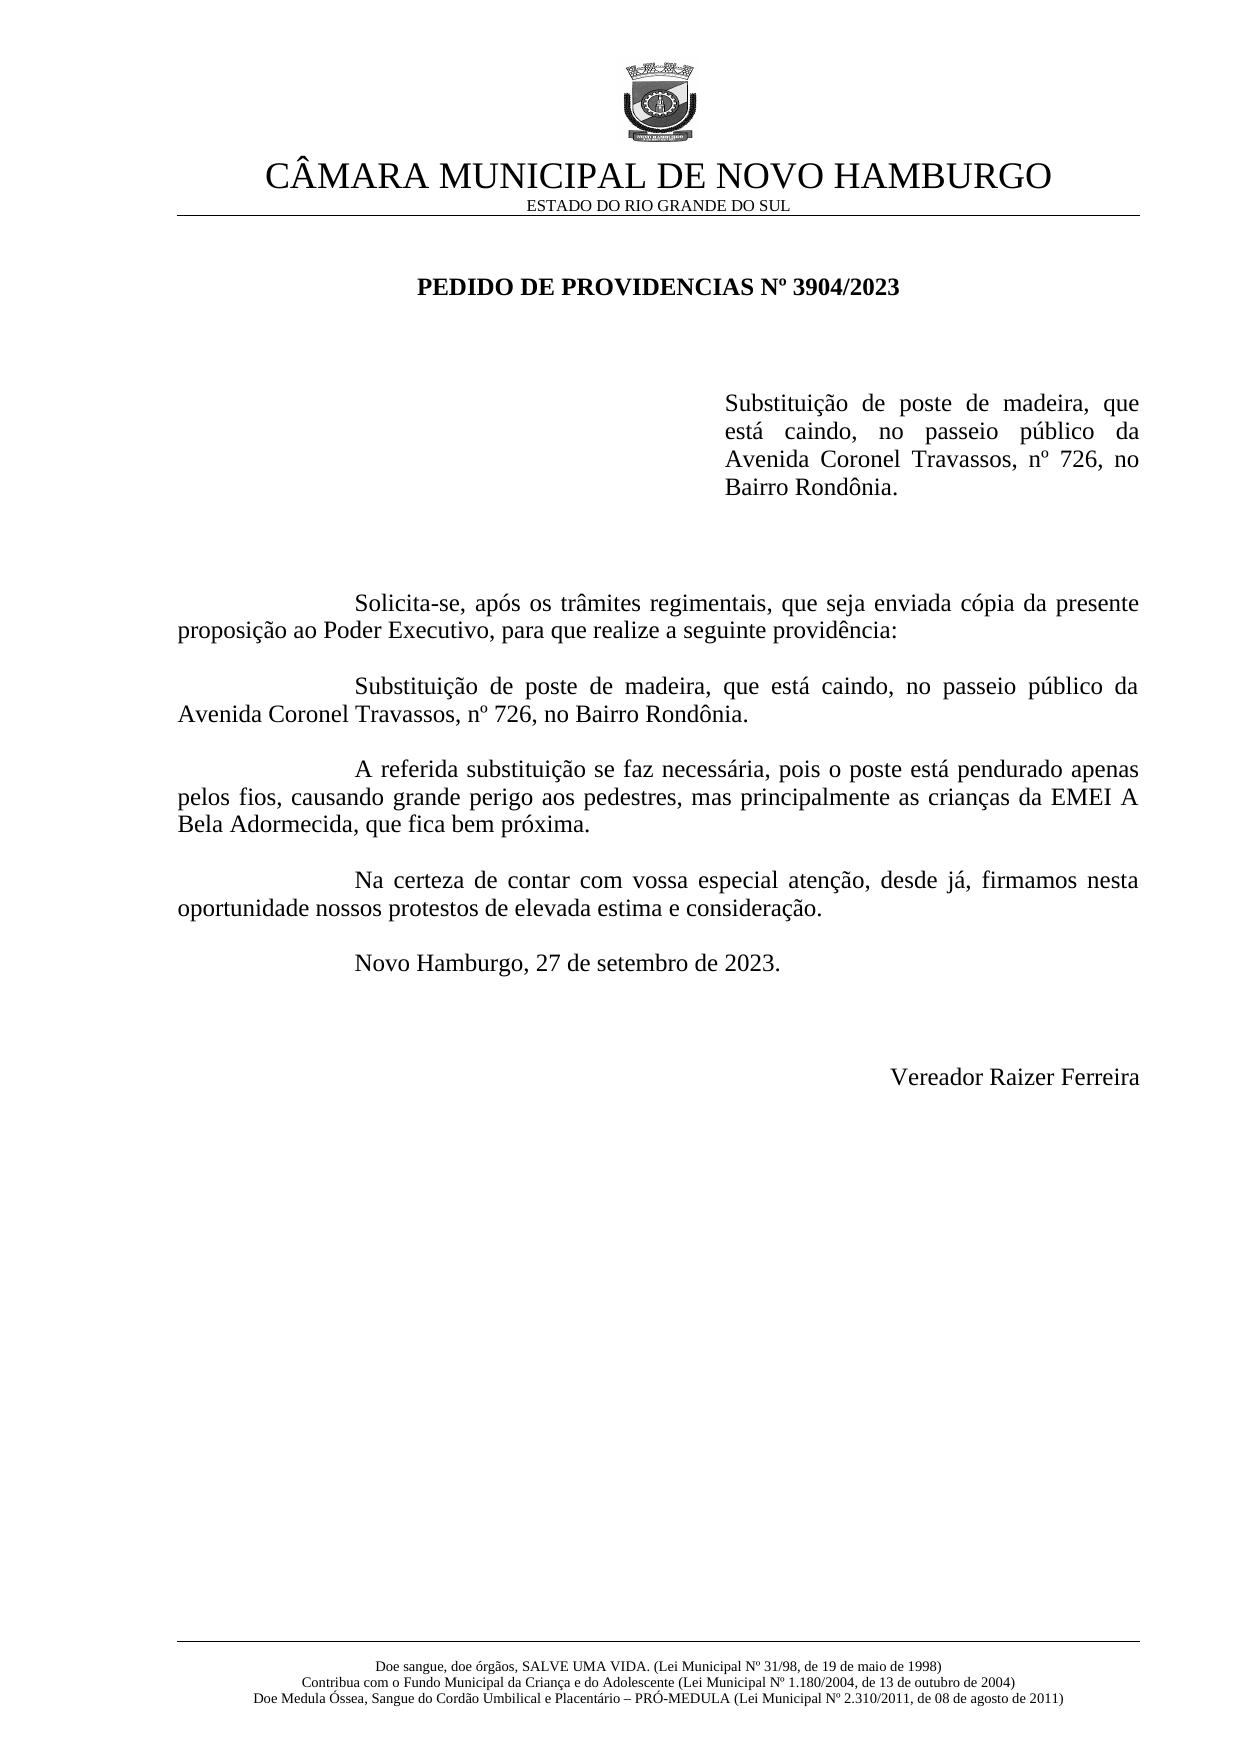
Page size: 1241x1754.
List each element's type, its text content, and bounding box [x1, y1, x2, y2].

text Substituição de poste de madeira, que está caindo, no passeio público da Avenida Coronel Travassos, nº 726, no Bairro Rondônia. [177, 672, 1140, 727]
text Solicita-se, após os trâmites regimentais, que seja enviada cópia da presente proposição ao Poder Executivo, para que realize a seguinte providência: [177, 589, 1140, 644]
text PEDIDO DE PROVIDENCIAS Nº 3904/2023 [177, 273, 1140, 301]
text Vereador Raizer Ferreira [177, 1063, 1140, 1091]
text Na certeza de contar com vossa especial atenção, desde já, firmamos nesta oportunidade nossos protestos de elevada estima e consideração. [177, 866, 1140, 921]
list Substituição de poste de madeira, que está caindo, no passeio público da Avenida Coronel Travassos, nº 726, no Bairro Rondônia. [687, 389, 1140, 500]
text A referida substituição se faz necessária, pois o poste está pendurado apenas pelos fios, causando grande perigo aos pedestres, mas principalmente as crianças da EMEI A Bela Adormecida, que fica bem próxima. [177, 755, 1140, 838]
text Novo Hamburgo, 27 de setembro de 2023. [177, 949, 1140, 977]
